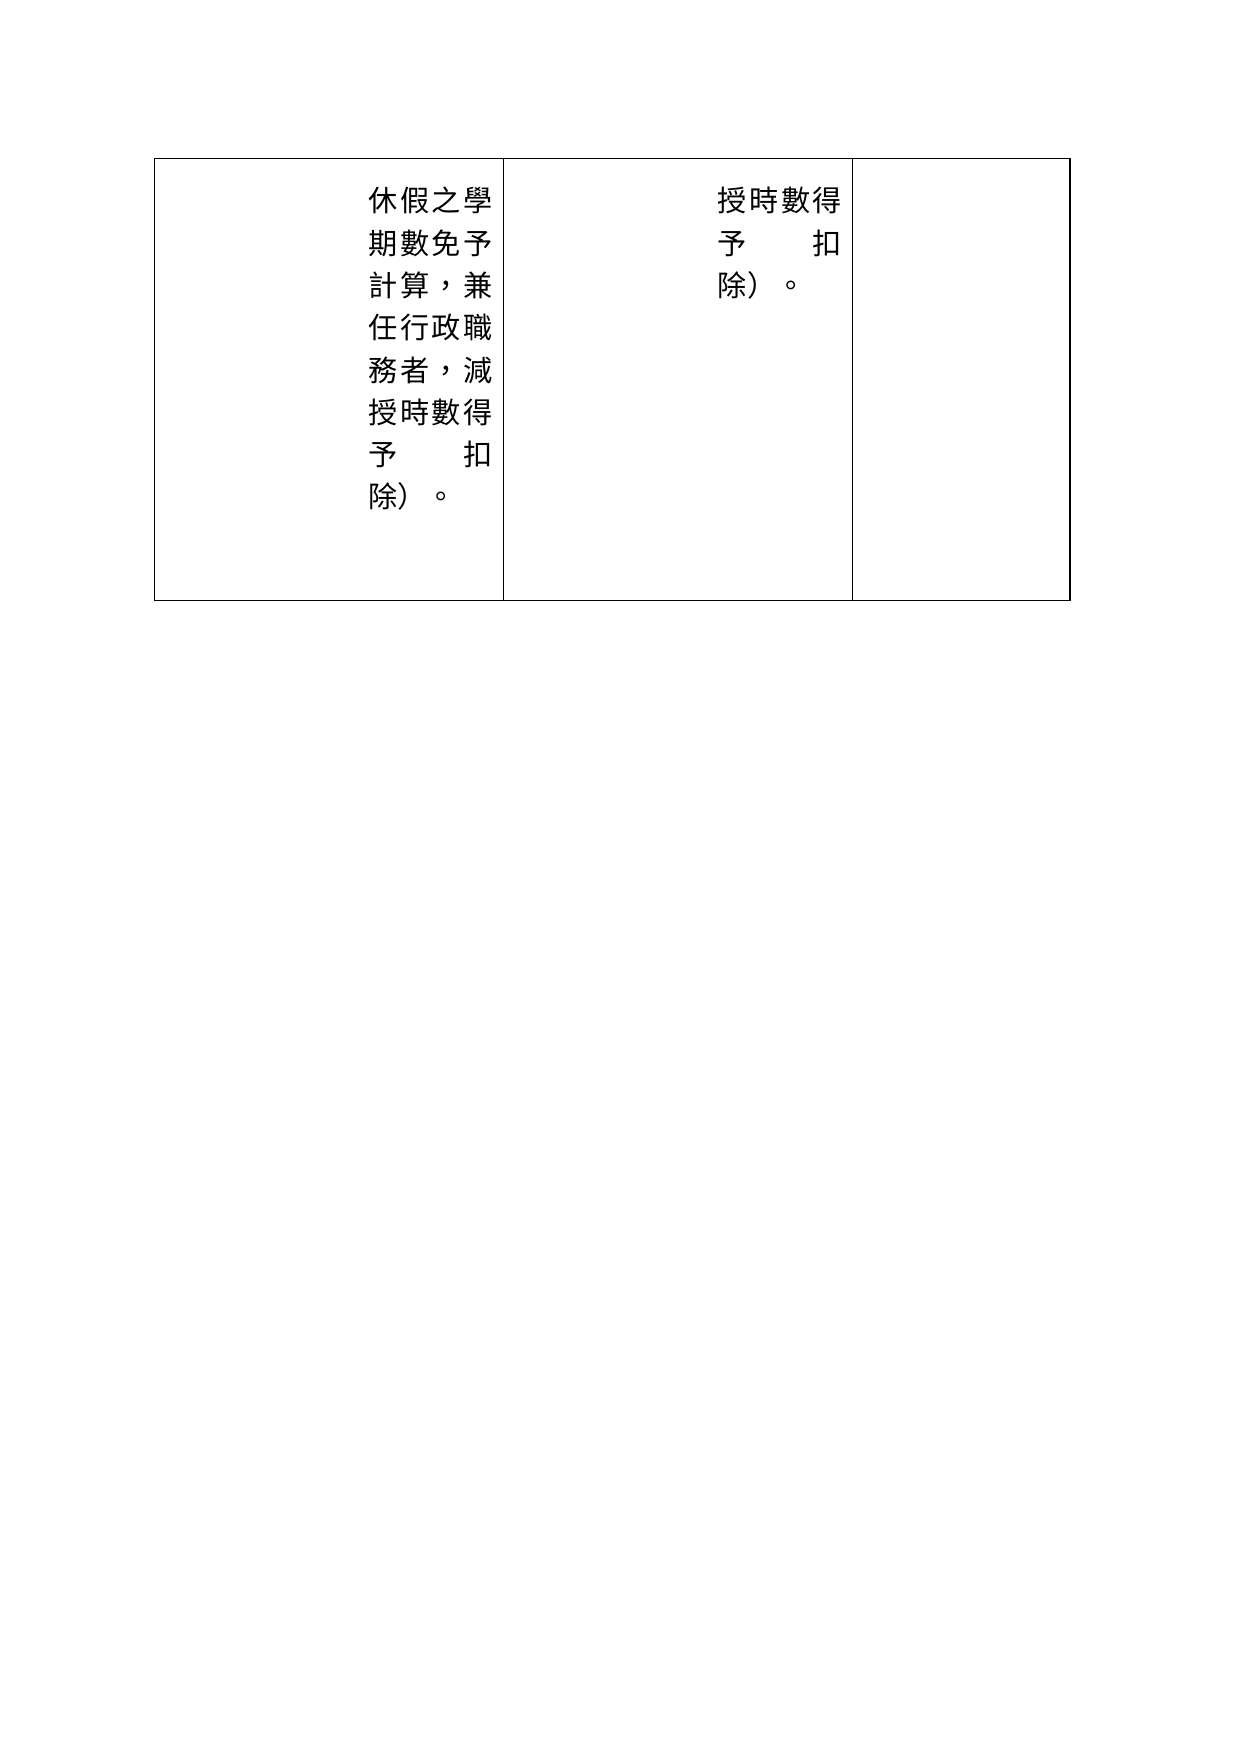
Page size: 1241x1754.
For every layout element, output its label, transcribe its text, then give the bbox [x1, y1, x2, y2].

table_cell 休假之學期數免予計算，兼任行政職務者，減授時數得予扣除）。 [155, 159, 503, 600]
table_cell 依據學校修訂辦法修訂。 因應本院已無專任講師，刪除對講師之規範。 [853, 159, 1069, 600]
table_cell 授時數得予扣除）。 [504, 159, 852, 600]
